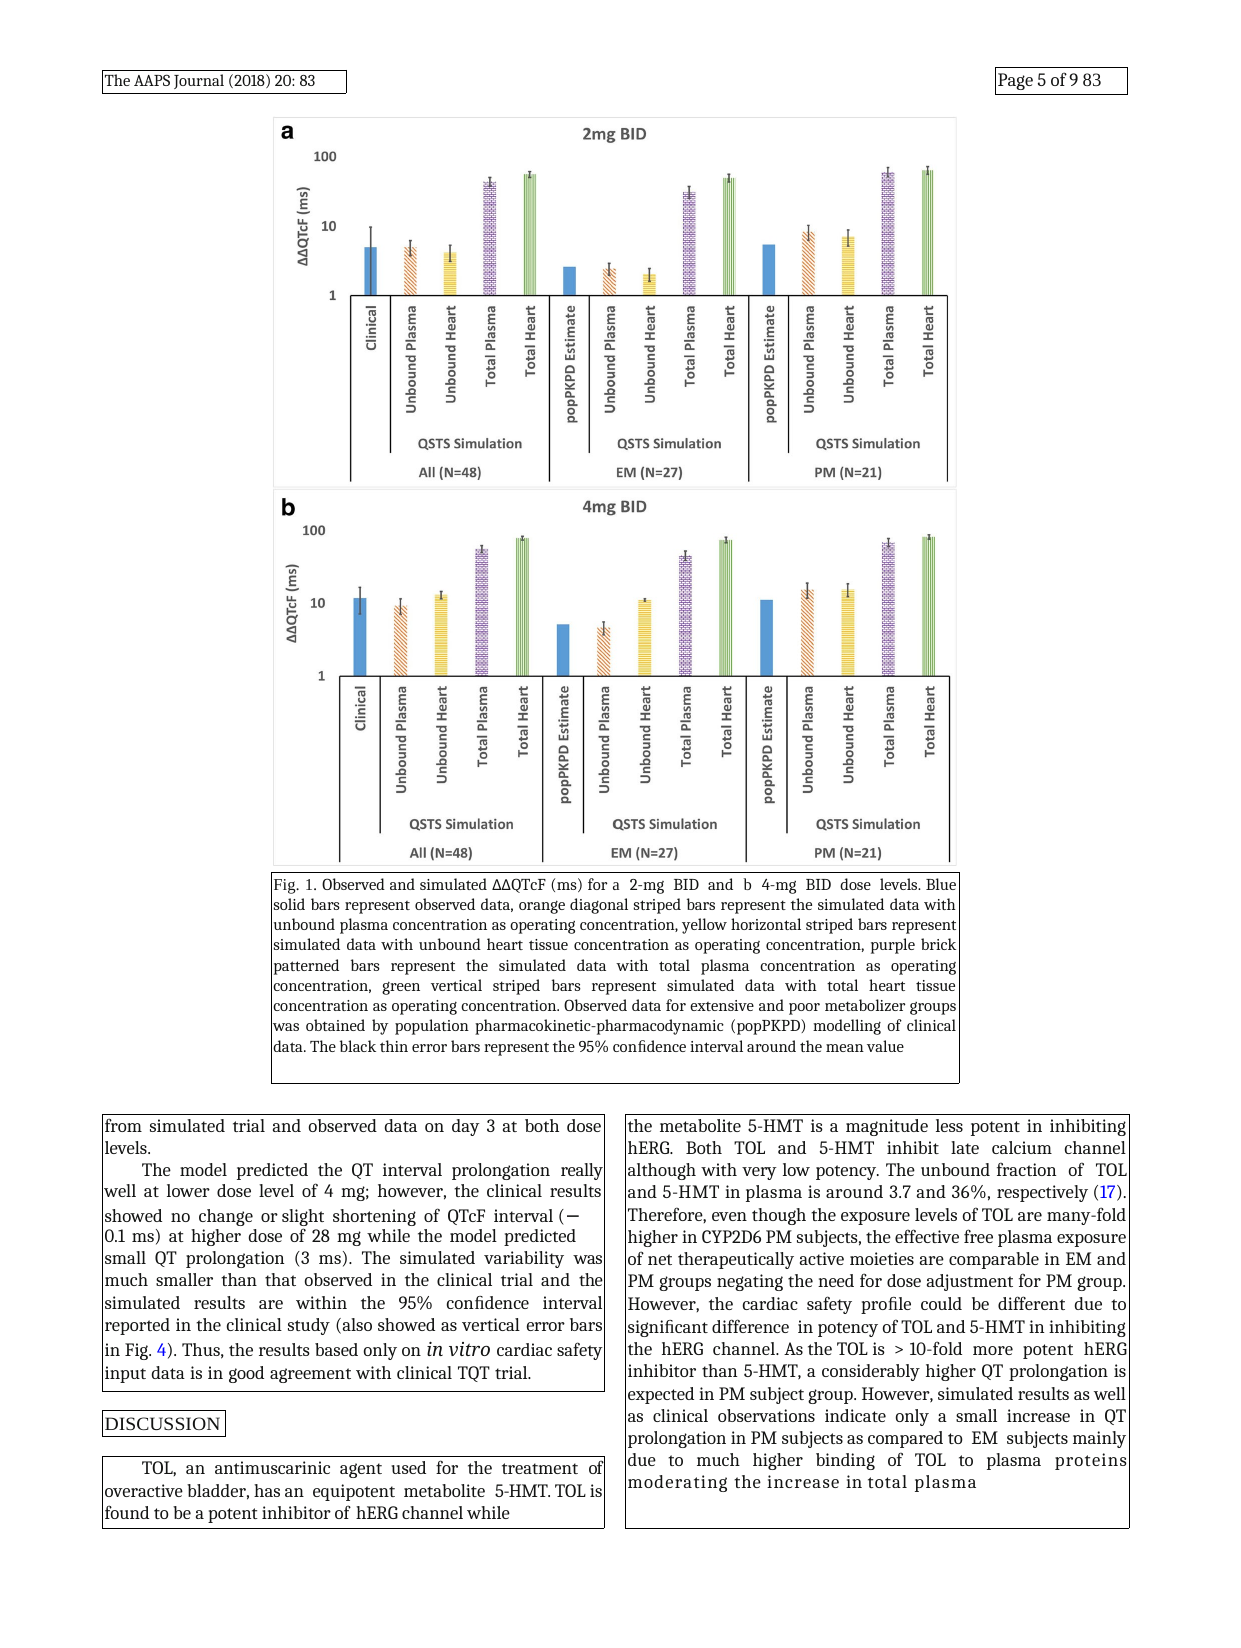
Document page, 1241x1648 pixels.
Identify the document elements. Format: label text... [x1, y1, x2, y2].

text The AAPS Journal (2018) 20: 83 [104, 71, 346, 91]
text the metabolite 5-HMT is a magnitude less potent in inhibiting hERG. Both TOL and 5-HMT inhibit late calcium channel although with very low potency. The unbound fraction of TOL and 5-HMT in plasma is around 3.7 and 36%, respectively (17). Therefore, even though the exposure levels of TOL are many-fold higher in CYP2D6 PM subjects, the effective free plasma exposure of net therapeutically active moieties are comparable in EM and PM groups negating the need for dose adjustment for PM group. However, the cardiac safety proﬁle could be different due to signiﬁcant difference in potency of TOL and 5-HMT in inhibiting the hERG channel. As the TOL is > 10-fold more potent hERG inhibitor than 5-HMT, a considerably higher QT prolongation is expected in PM subject group. However, simulated results as well as clinical observations indicate only a small increase in QT prolongation in PM subjects as compared to EM subjects mainly due to much higher binding of TOL to plasma proteins moderating the increase in total plasma [627, 1116, 1127, 1493]
text Page 5 of 9 83 [997, 69, 1127, 92]
text from simulated trial and observed data on day 3 at both dose levels. [104, 1116, 603, 1159]
picture [272, 116, 957, 866]
text DISCUSSION [104, 1413, 225, 1434]
text TOL, an antimuscarinic agent used for the treatment of overactive bladder, has an equipotent metabolite 5-HMT. TOL is found to be a potent inhibitor of hERG channel while [104, 1458, 602, 1524]
text small QT prolongation (3 ms). The simulated variability was much smaller than that observed in the clinical trial and the simulated results are within the 95% conﬁdence interval reported in the clinical study (also showed as vertical error bars in Fig. 4). Thus, the results based only on in vitro cardiac safety input data is in good agreement with clinical TQT trial. [104, 1247, 602, 1384]
text The model predicted the QT interval prolongation really well at lower dose level of 4 mg; however, the clinical results showed no change or slight shortening of QTcF interval (− [104, 1160, 602, 1227]
text 0.1 ms) at higher dose of 28 mg while the model predicted [104, 1227, 604, 1246]
text Fig. 1. Observed and simulated ΔΔQTcF (ms) for a 2-mg BID and b 4-mg BID dose levels. Blue solid bars represent observed data, orange diagonal striped bars represent the simulated data with unbound plasma concentration as operating concentration, yellow horizontal striped bars represent simulated data with unbound heart tissue concentration as operating concentration, purple brick patterned bars represent the simulated data with total plasma concentration as operating concentration, green vertical striped bars represent simulated data with total heart tissue concentration as operating concentration. Observed data for extensive and poor metabolizer groups was obtained by population pharmacokinetic-pharmacodynamic (popPKPD) modelling of clinical data. The black thin error bars represent the 95% conﬁdence interval around the mean value [273, 874, 957, 1056]
